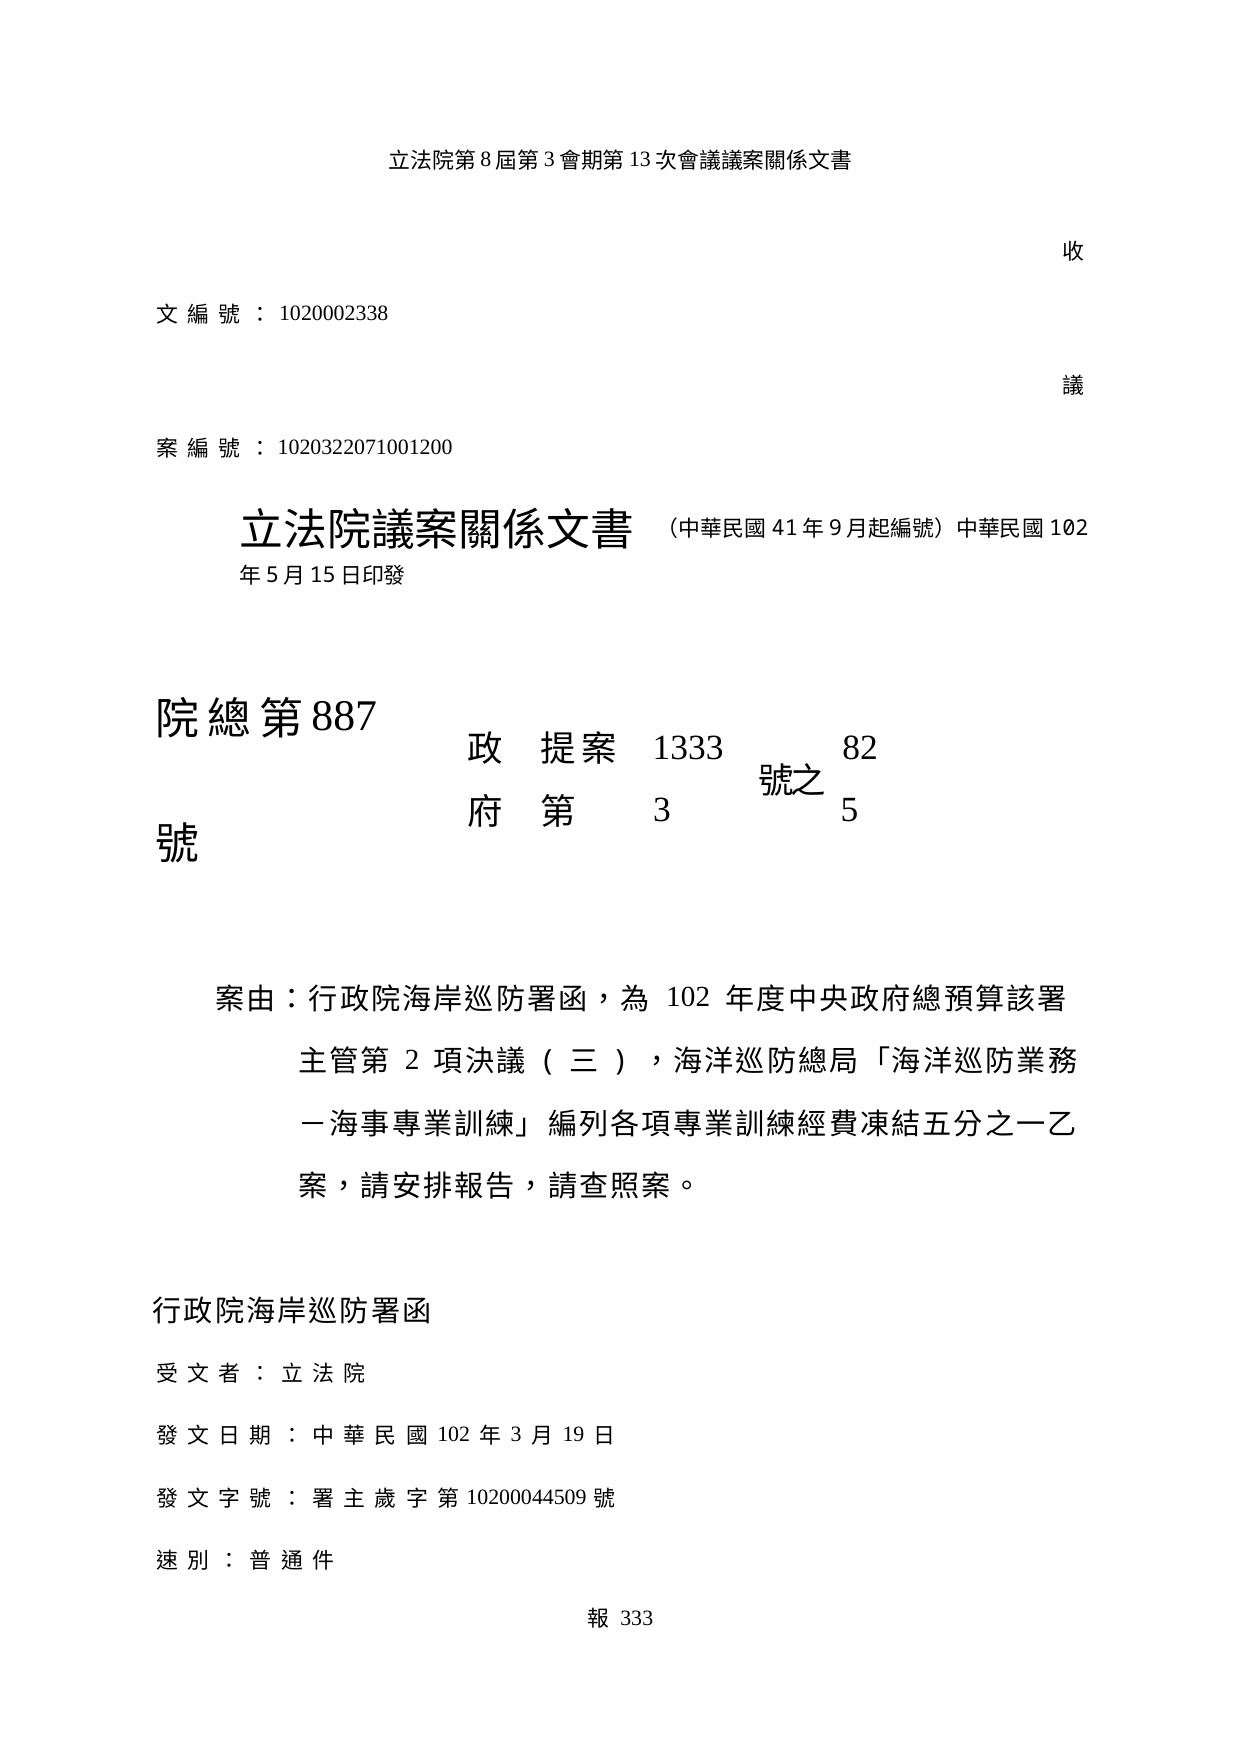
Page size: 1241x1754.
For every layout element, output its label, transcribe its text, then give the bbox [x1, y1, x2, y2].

table_header 13333 [636, 653, 748, 903]
table_header 之 [784, 791, 819, 903]
text 發文字號：署主歲字第10200044509號 [151, 1465, 1089, 1528]
text 議案編號：1020322071001200 [151, 353, 1089, 478]
text 發文日期：中華民國102年3月19日 [151, 1403, 1089, 1465]
table_header 號 [749, 653, 784, 903]
text 受文者：立法院 [151, 1340, 1089, 1403]
text 收文編號：1020002338 [151, 219, 1089, 344]
text 行政院海岸巡防署函 [151, 1278, 1089, 1340]
table_header 提案第 [530, 653, 636, 903]
text 立法院議案關係文書 （中華民國41年9月起編號）中華民國102年5月15日印發 [239, 495, 1089, 590]
text 速別：普通件 [151, 1528, 1089, 1590]
table_header 之 [802, 775, 819, 792]
text 案由：行政院海岸巡防署函，為102年度中央政府總預算該署主管第2項決議(三)，海洋巡防總局「海洋巡防業務－海事專業訓練」編列各項專業訓練經費凍結五分之一乙案，請安排報告，請查照案。 [206, 965, 1089, 1215]
table_header 政府 [415, 653, 529, 903]
table_header 825 [820, 653, 884, 903]
table_header 院總第887號 [151, 653, 414, 903]
table_header 之 [784, 653, 819, 793]
